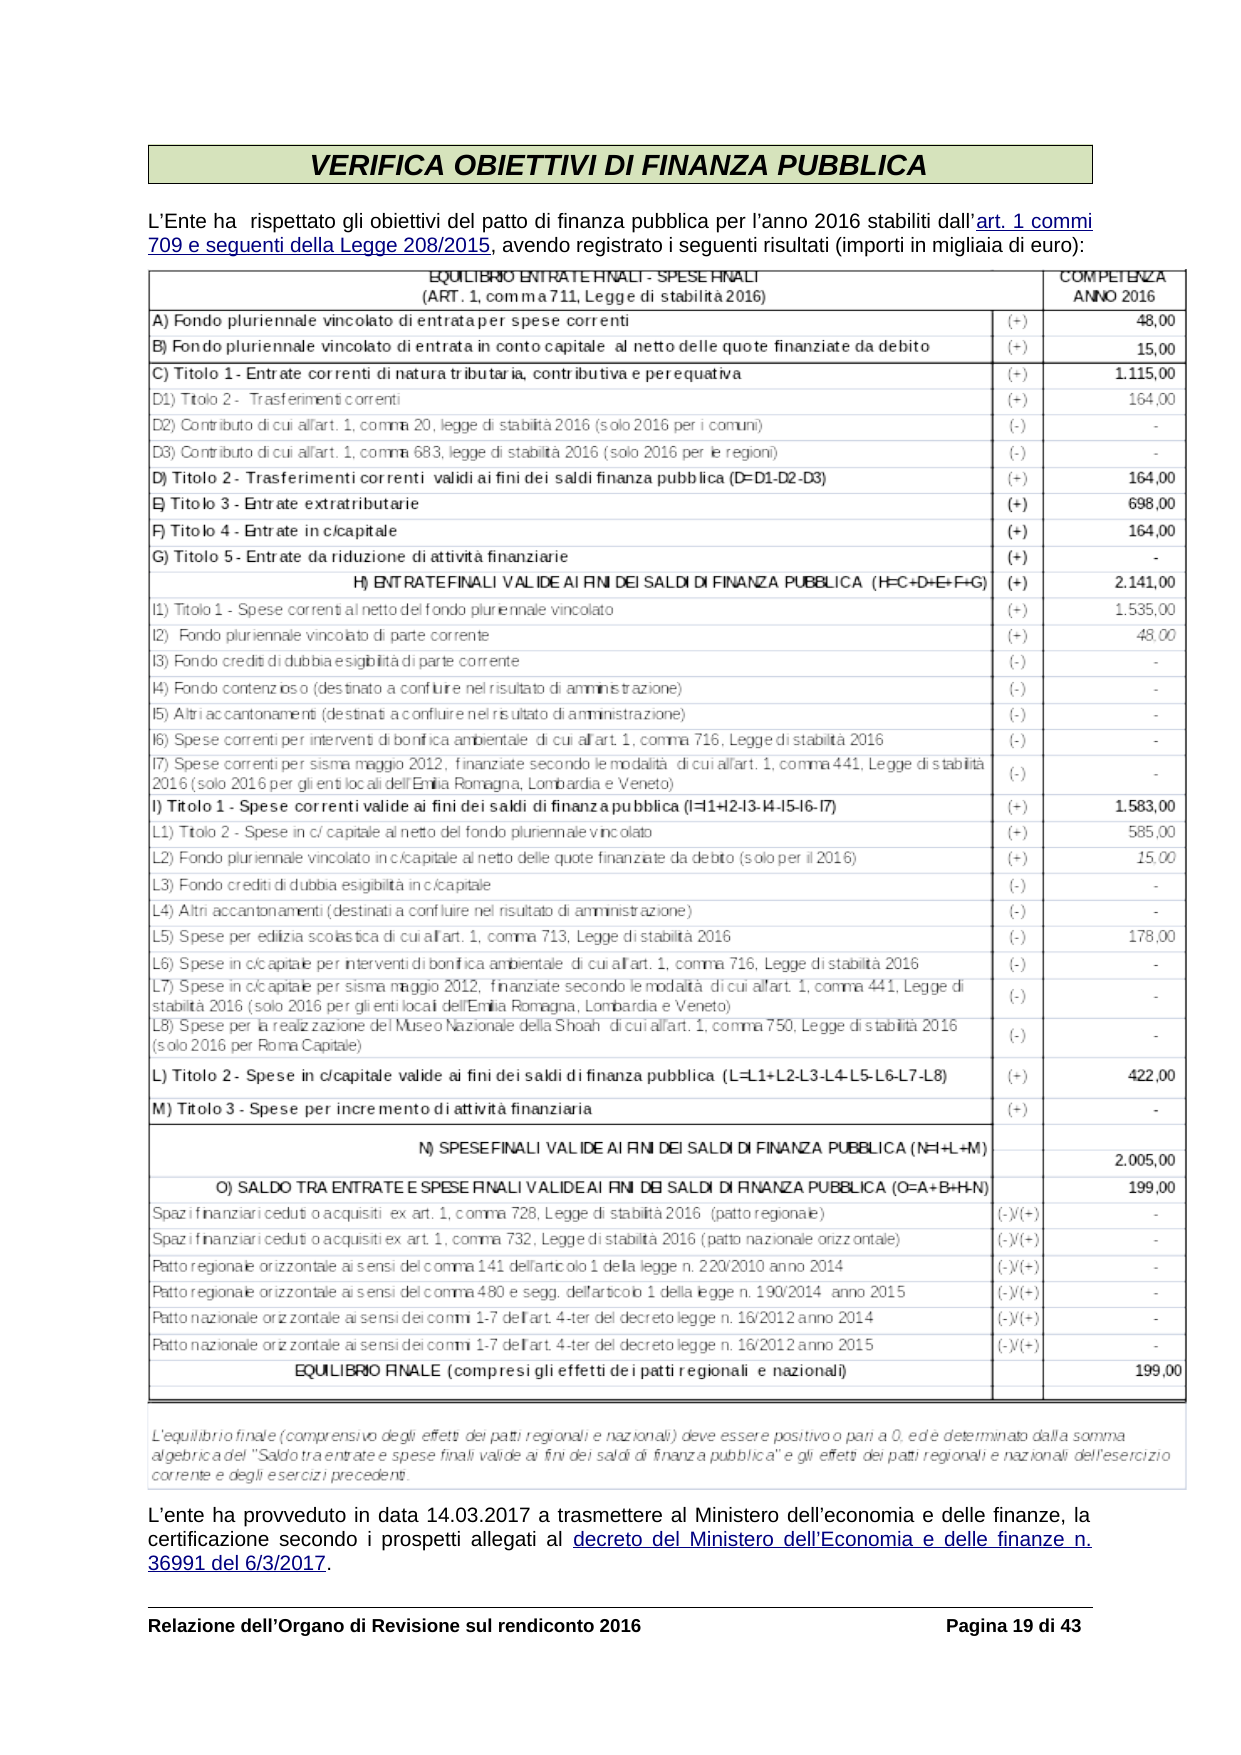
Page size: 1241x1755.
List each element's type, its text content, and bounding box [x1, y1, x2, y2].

text L’ente ha provveduto in data 14.03.2017 a trasmettere al Ministero dell’economia e delle finanze, la certificazione secondo i prospetti allegati al decreto del Ministero dell’Economia e delle finanze n. 36991 del 6/3/2017. [148, 1502, 1093, 1574]
text L’Ente ha rispettato gli obiettivi del patto di finanza pubblica per l’anno 2016 stabiliti dall’art. 1 commi 709 e seguenti della Legge 208/2015, avendo registrato i seguenti risultati (importi in migliaia di euro): [148, 209, 1093, 257]
subtitle VERIFICA OBIETTIVI DI FINANZA PUBBLICA [149, 146, 1092, 183]
